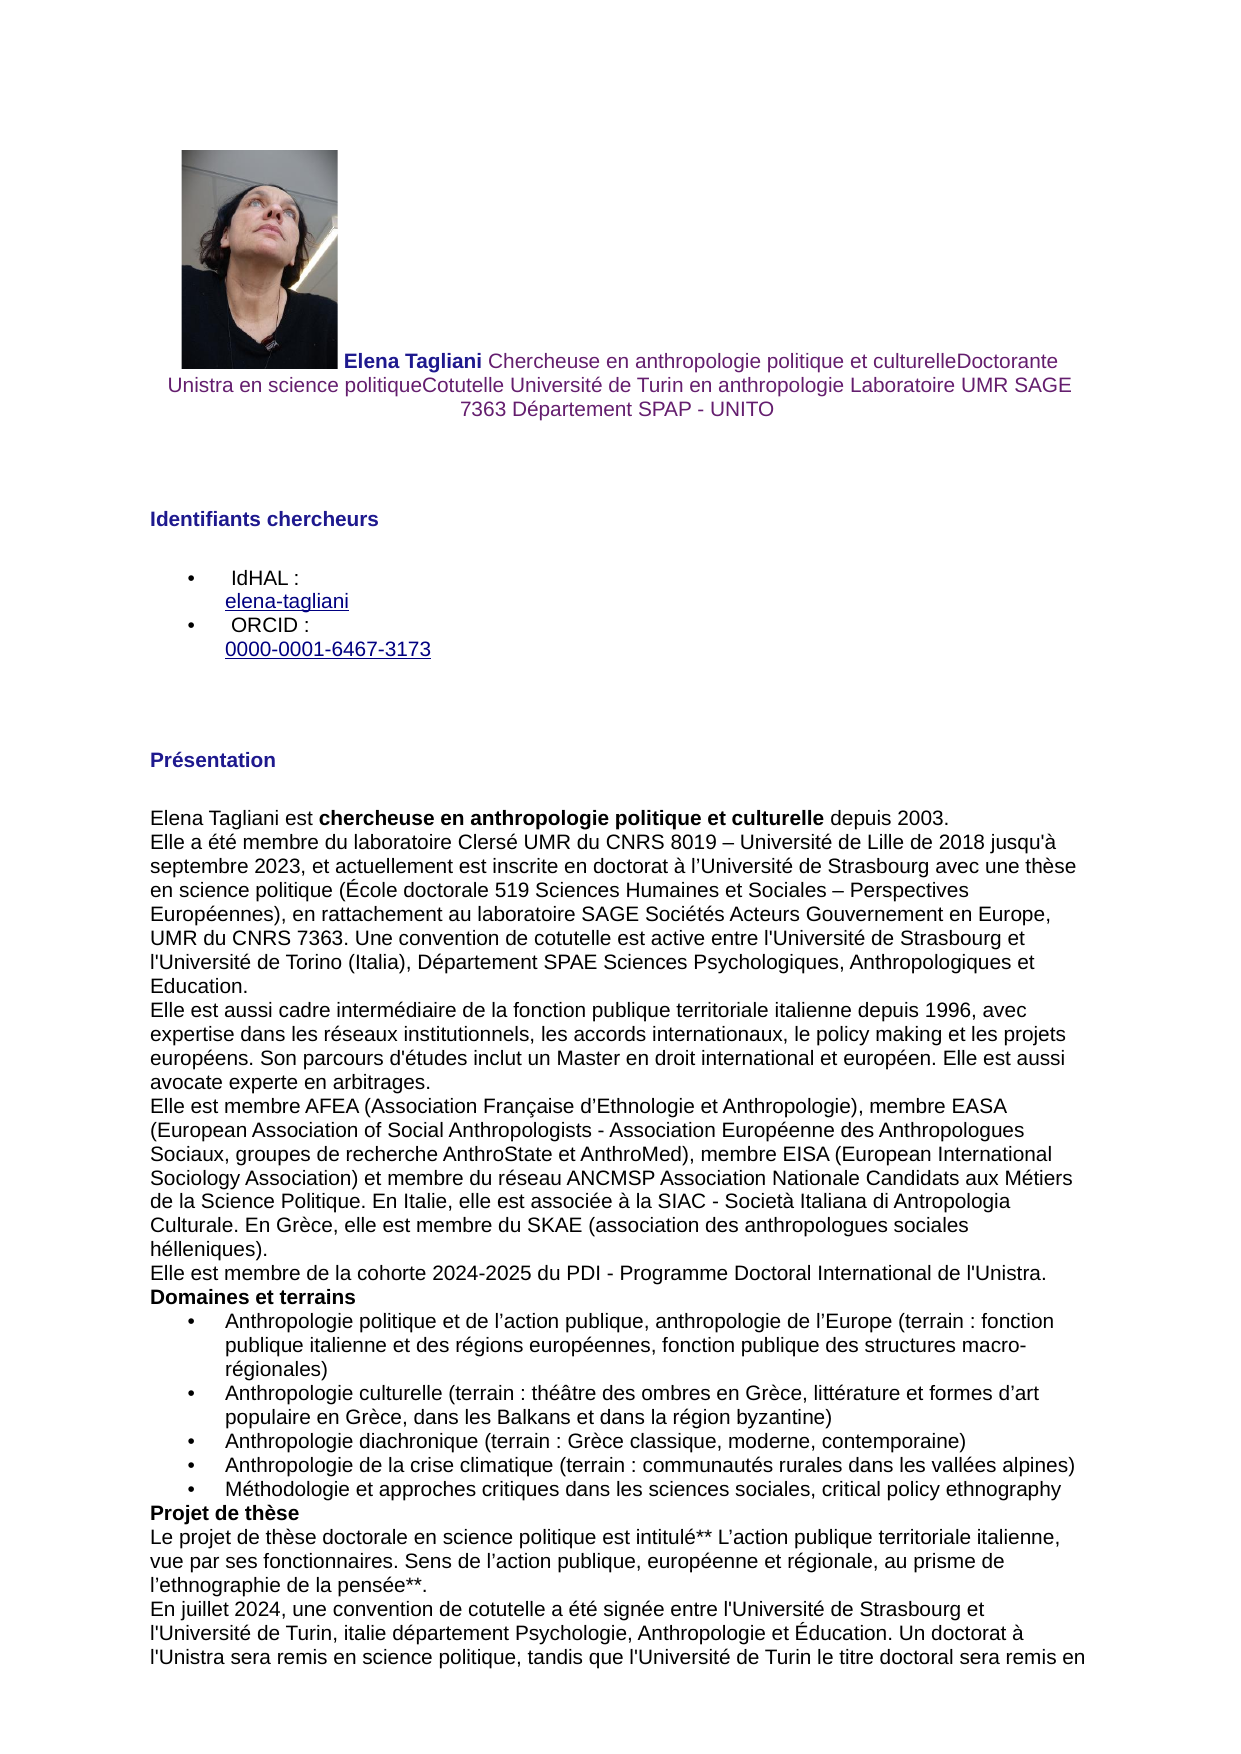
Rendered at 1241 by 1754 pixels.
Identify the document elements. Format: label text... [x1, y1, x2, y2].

text Elle est membre de la cohorte 2024-2025 du PDI - Programme Doctoral International de l'Unistra. [150, 1261, 1090, 1285]
text Elle est membre AFEA (Association Française d’Ethnologie et Anthropologie), membre EASA (European Association of Social Anthropologists - Association Européenne des Anthropologues Sociaux, groupes de recherche AnthroState et AnthroMed), membre EISA (European International Sociology Association) et membre du réseau ANCMSP Association Nationale Candidats aux Métiers de la Science Politique. En Italie, elle est associée à la SIAC - Società Italiana di Antropologia Culturale. En Grèce, elle est membre du SKAE (association des anthropologues sociales hélleniques). [150, 1093, 1090, 1261]
text Projet de thèse [150, 1501, 1090, 1525]
picture [181, 150, 338, 369]
list Anthropologie de la crise climatique (terrain : communautés rurales dans les vallées alpines) [187, 1453, 1090, 1477]
list IdHAL : [187, 565, 1090, 589]
text En juillet 2024, une convention de cotutelle a été signée entre l'Université de Strasbourg et l'Université de Turin, italie département Psychologie, Anthropologie et Éducation. Un doctorat à l'Unistra sera remis en science politique, tandis que l'Université de Turin le titre doctoral sera remis en [150, 1597, 1090, 1668]
list elena-tagliani [187, 589, 1090, 613]
text Domaines et terrains [150, 1285, 1090, 1309]
text Elle a été membre du laboratoire Clersé UMR du CNRS 8019 – Université de Lille de 2018 jusqu'à septembre 2023, et actuellement est inscrite en doctorat à l’Université de Strasbourg avec une thèse en science politique (École doctorale 519 Sciences Humaines et Sociales – Perspectives Européennes), en rattachement au laboratoire SAGE Sociétés Acteurs Gouvernement en Europe, UMR du CNRS 7363. Une convention de cotutelle est active entre l'Université de Strasbourg et l'Université de Torino (Italia), Département SPAE Sciences Psychologiques, Anthropologiques et Education. [150, 830, 1090, 998]
list Anthropologie diachronique (terrain : Grèce classique, moderne, contemporaine) [187, 1429, 1090, 1453]
text Le projet de thèse doctorale en science politique est intitulé** L’action publique territoriale italienne, vue par ses fonctionnaires. Sens de l’action publique, européenne et régionale, au prisme de l’ethnographie de la pensée**. [150, 1525, 1090, 1597]
list 0000-0001-6467-3173 [187, 637, 1090, 661]
list Anthropologie culturelle (terrain : théâtre des ombres en Grèce, littérature et formes d’art populaire en Grèce, dans les Balkans et dans la région byzantine) [187, 1381, 1090, 1429]
list ORCID : [187, 613, 1090, 637]
subtitle Identifiants chercheurs [150, 507, 1090, 531]
list Méthodologie et approches critiques dans les sciences sociales, critical policy ethnography [187, 1477, 1090, 1501]
text Elle est aussi cadre intermédiaire de la fonction publique territoriale italienne depuis 1996, avec expertise dans les réseaux institutionnels, les accords internationaux, le policy making et les projets européens. Son parcours d'études inclut un Master en droit international et européen. Elle est aussi avocate experte en arbitrages. [150, 998, 1090, 1093]
subtitle Elena Tagliani Chercheuse en anthropologie politique et culturelleDoctorante Unistra en science politiqueCotutelle Université de Turin en anthropologie Laboratoire UMR SAGE 7363 Département SPAP - UNITO [150, 150, 1090, 421]
text Elena Tagliani est chercheuse en anthropologie politique et culturelle depuis 2003. [150, 806, 1090, 830]
list Anthropologie politique et de l’action publique, anthropologie de l’Europe (terrain : fonction publique italienne et des régions européennes, fonction publique des structures macro-régionales) [187, 1309, 1090, 1381]
subtitle Présentation [150, 748, 1090, 772]
